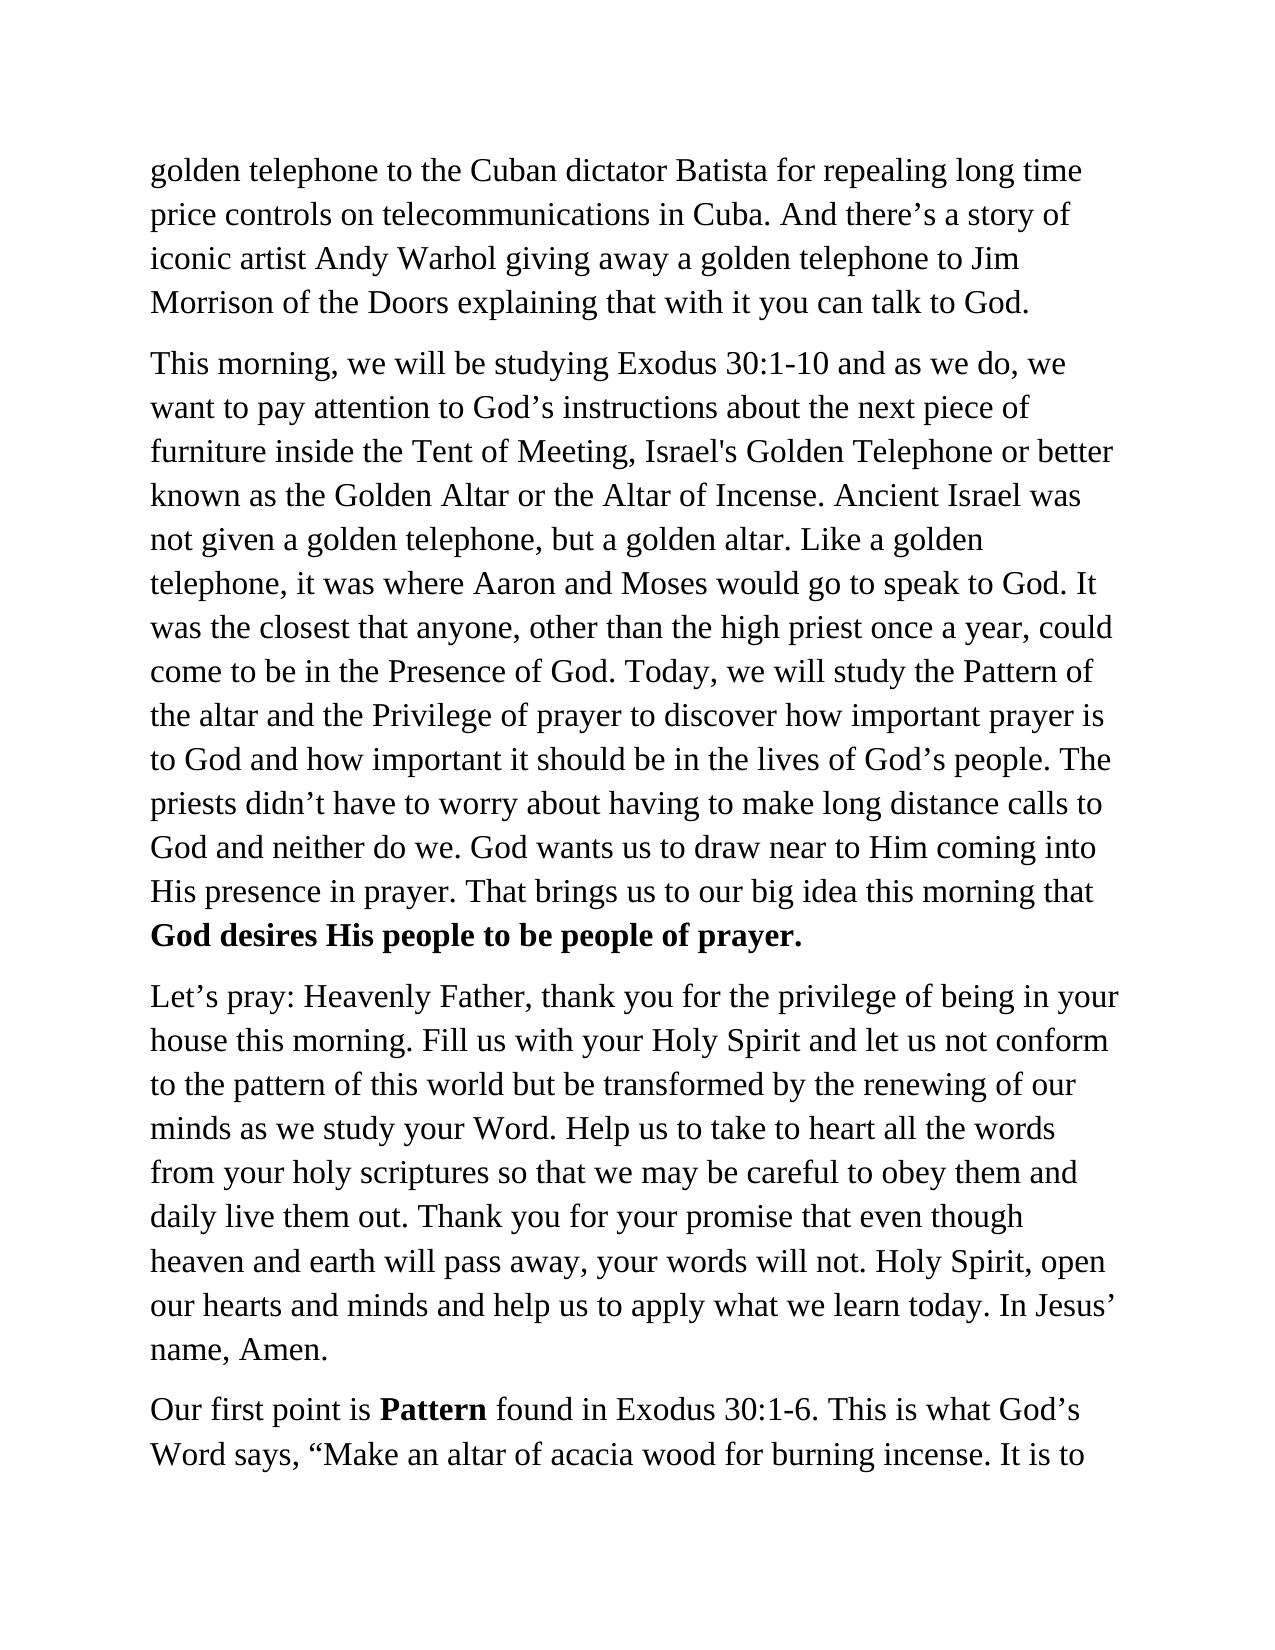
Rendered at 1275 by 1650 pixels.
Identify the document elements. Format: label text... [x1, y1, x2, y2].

text golden telephone to the Cuban dictator Batista for repealing long time price controls on telecommunications in Cuba. And there’s a story of iconic artist Andy Warhol giving away a golden telephone to Jim Morrison of the Doors explaining that with it you can talk to God. [150, 150, 1125, 321]
text Let’s pray: Heavenly Father, thank you for the privilege of being in your house this morning. Fill us with your Holy Spirit and let us not conform to the pattern of this world but be transformed by the renewing of our minds as we study your Word. Help us to take to heart all the words from your holy scriptures so that we may be careful to obey them and daily live them out. Thank you for your promise that even though heaven and earth will pass away, your words will not. Holy Spirit, open our hearts and minds and help us to apply what we learn today. In Jesus’ name, Amen. [150, 976, 1125, 1367]
text Our first point is Pattern found in Exodus 30:1-6. This is what God’s Word says, “Make an altar of acacia wood for burning incense. It is to [150, 1390, 1125, 1472]
text This morning, we will be studying Exodus 30:1-10 and as we do, we want to pay attention to God’s instructions about the next piece of furniture inside the Tent of Meeting, Israel's Golden Telephone or better known as the Golden Altar or the Altar of Incense. Ancient Israel was not given a golden telephone, but a golden altar. Like a golden telephone, it was where Aaron and Moses would go to speak to God. It was the closest that anyone, other than the high priest once a year, could come to be in the Presence of God. Today, we will study the Pattern of the altar and the Privilege of prayer to discover how important prayer is to God and how important it should be in the lives of God’s people. The priests didn’t have to worry about having to make long distance calls to God and neither do we. God wants us to draw near to Him coming into His presence in prayer. That brings us to our big idea this morning that God desires His people to be people of prayer. [150, 343, 1125, 954]
